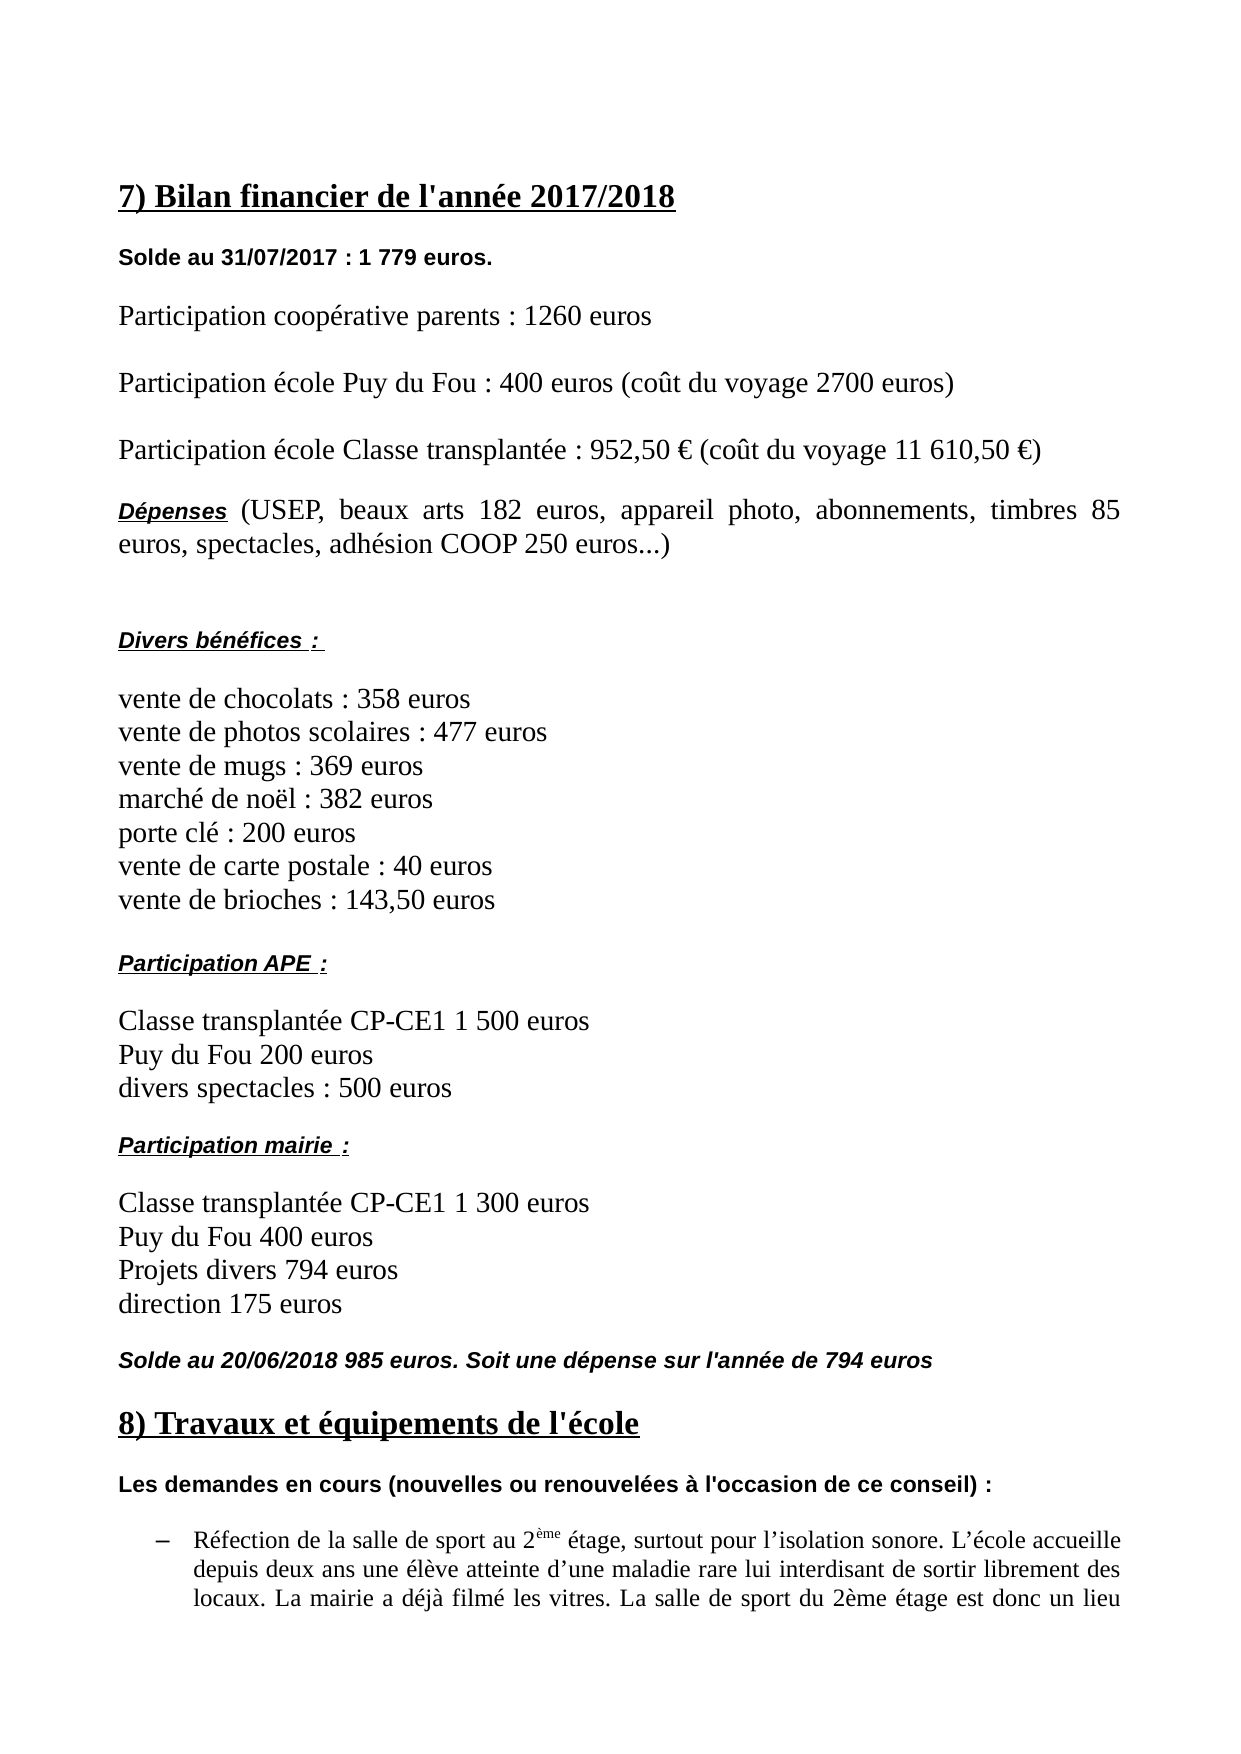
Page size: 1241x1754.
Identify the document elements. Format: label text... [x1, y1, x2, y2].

text Participation mairie : [118, 1131, 1122, 1158]
text Solde au 31/07/2017 : 1 779 euros. [118, 244, 1122, 271]
text Puy du Fou 200 euros [118, 1037, 1122, 1071]
text Divers bénéfices : [118, 627, 1122, 654]
text Dépenses (USEP, beaux arts 182 euros, appareil photo, abonnements, timbres 85 euros, spectacles, adhésion COOP 250 euros...) [118, 493, 1122, 560]
text vente de brioches : 143,50 euros [118, 882, 1122, 916]
list Réfection de la salle de sport au 2ème étage, surtout pour l’isolation sonore. L’école accueille depuis deux ans une élève atteinte d’une maladie rare lui interdisant de sortir librement des locaux. La mairie a déjà filmé les vitres. La salle de sport du 2ème étage est donc un lieu [156, 1524, 1122, 1612]
text Participation école Puy du Fou : 400 euros (coût du voyage 2700 euros) [118, 365, 1122, 398]
text Participation coopérative parents : 1260 euros [118, 298, 1122, 331]
text Classe transplantée CP-CE1 1 300 euros [118, 1185, 1122, 1219]
text divers spectacles : 500 euros [118, 1071, 1122, 1104]
text marché de noël : 382 euros [118, 782, 1122, 815]
subtitle 8) Travaux et équipements de l'école [118, 1403, 1122, 1441]
text vente de photos scolaires : 477 euros [118, 714, 1122, 748]
text vente de carte postale : 40 euros [118, 849, 1122, 882]
text Solde au 20/06/2018 985 euros. Soit une dépense sur l'année de 794 euros [118, 1347, 1122, 1374]
text Participation APE : [118, 949, 1122, 976]
text Les demandes en cours (nouvelles ou renouvelées à l'occasion de ce conseil) : [118, 1470, 1122, 1497]
subtitle 7) Bilan financier de l'année 2017/2018 [118, 176, 1122, 215]
text Puy du Fou 400 euros [118, 1219, 1122, 1252]
text Classe transplantée CP-CE1 1 500 euros [118, 1003, 1122, 1037]
text Projets divers 794 euros [118, 1252, 1122, 1286]
text porte clé : 200 euros [118, 815, 1122, 849]
text vente de mugs : 369 euros [118, 748, 1122, 782]
text direction 175 euros [118, 1286, 1122, 1319]
text Participation école Classe transplantée : 952,50 € (coût du voyage 11 610,50 €) [118, 432, 1122, 466]
text vente de chocolats : 358 euros [118, 681, 1122, 714]
